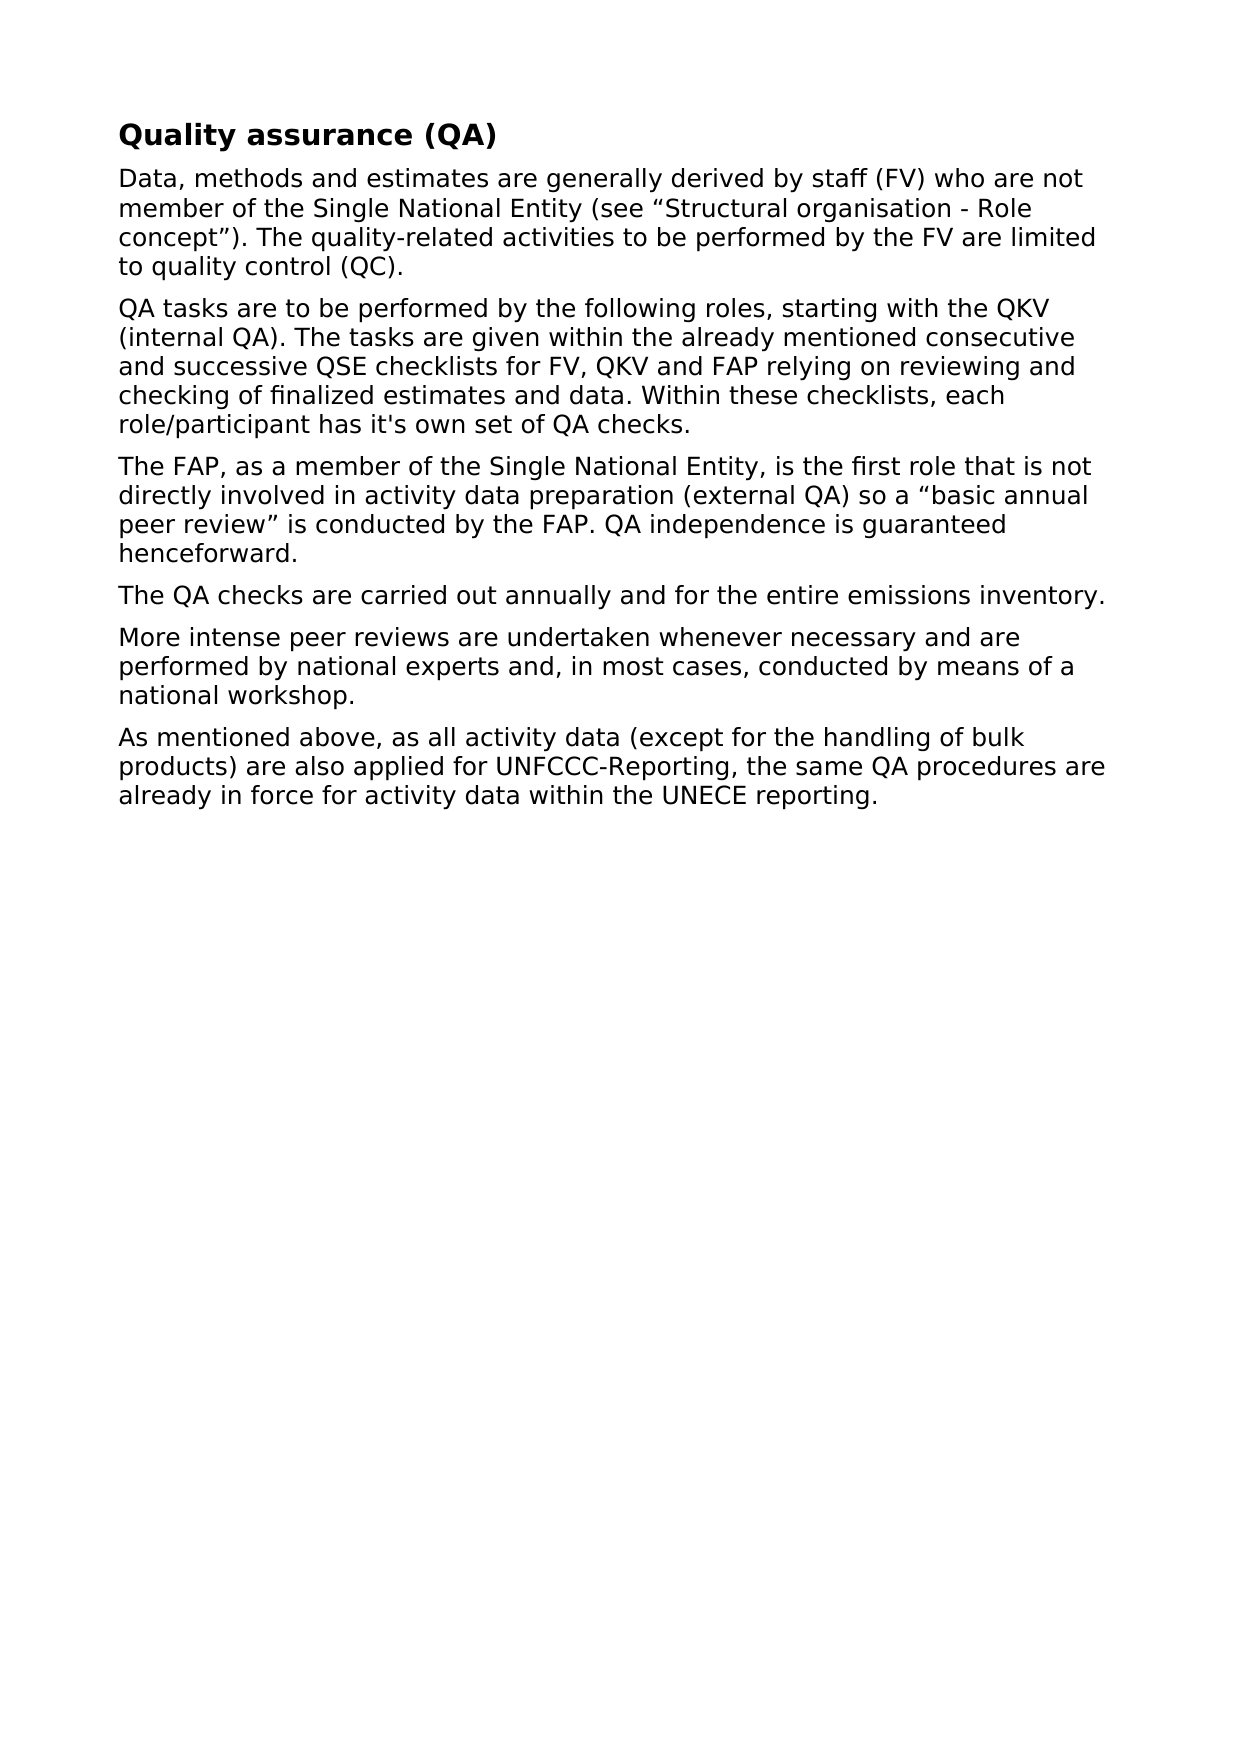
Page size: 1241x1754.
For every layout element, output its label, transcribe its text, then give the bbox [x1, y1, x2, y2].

subtitle Quality assurance (QA) [118, 118, 1122, 152]
text The FAP, as a member of the Single National Entity, is the first role that is not directly involved in activity data preparation (external QA) so a “basic annual peer review” is conducted by the FAP. QA independence is guaranteed henceforward. [118, 452, 1122, 569]
text The QA checks are carried out annually and for the entire emissions inventory. [118, 581, 1122, 610]
text Data, methods and estimates are generally derived by staff (FV) who are not member of the Single National Entity (see “Structural organisation - Role concept”). The quality-related activities to be performed by the FV are limited to quality control (QC). [118, 164, 1122, 281]
text As mentioned above, as all activity data (except for the handling of bulk products) are also applied for UNFCCC-Reporting, the same QA procedures are already in force for activity data within the UNECE reporting. [118, 723, 1122, 810]
text QA tasks are to be performed by the following roles, starting with the QKV (internal QA). The tasks are given within the already mentioned consecutive and successive QSE checklists for FV, QKV and FAP relying on reviewing and checking of finalized estimates and data. Within these checklists, each role/participant has it's own set of QA checks. [118, 294, 1122, 439]
text More intense peer reviews are undertaken whenever necessary and are performed by national experts and, in most cases, conducted by means of a national workshop. [118, 623, 1122, 710]
